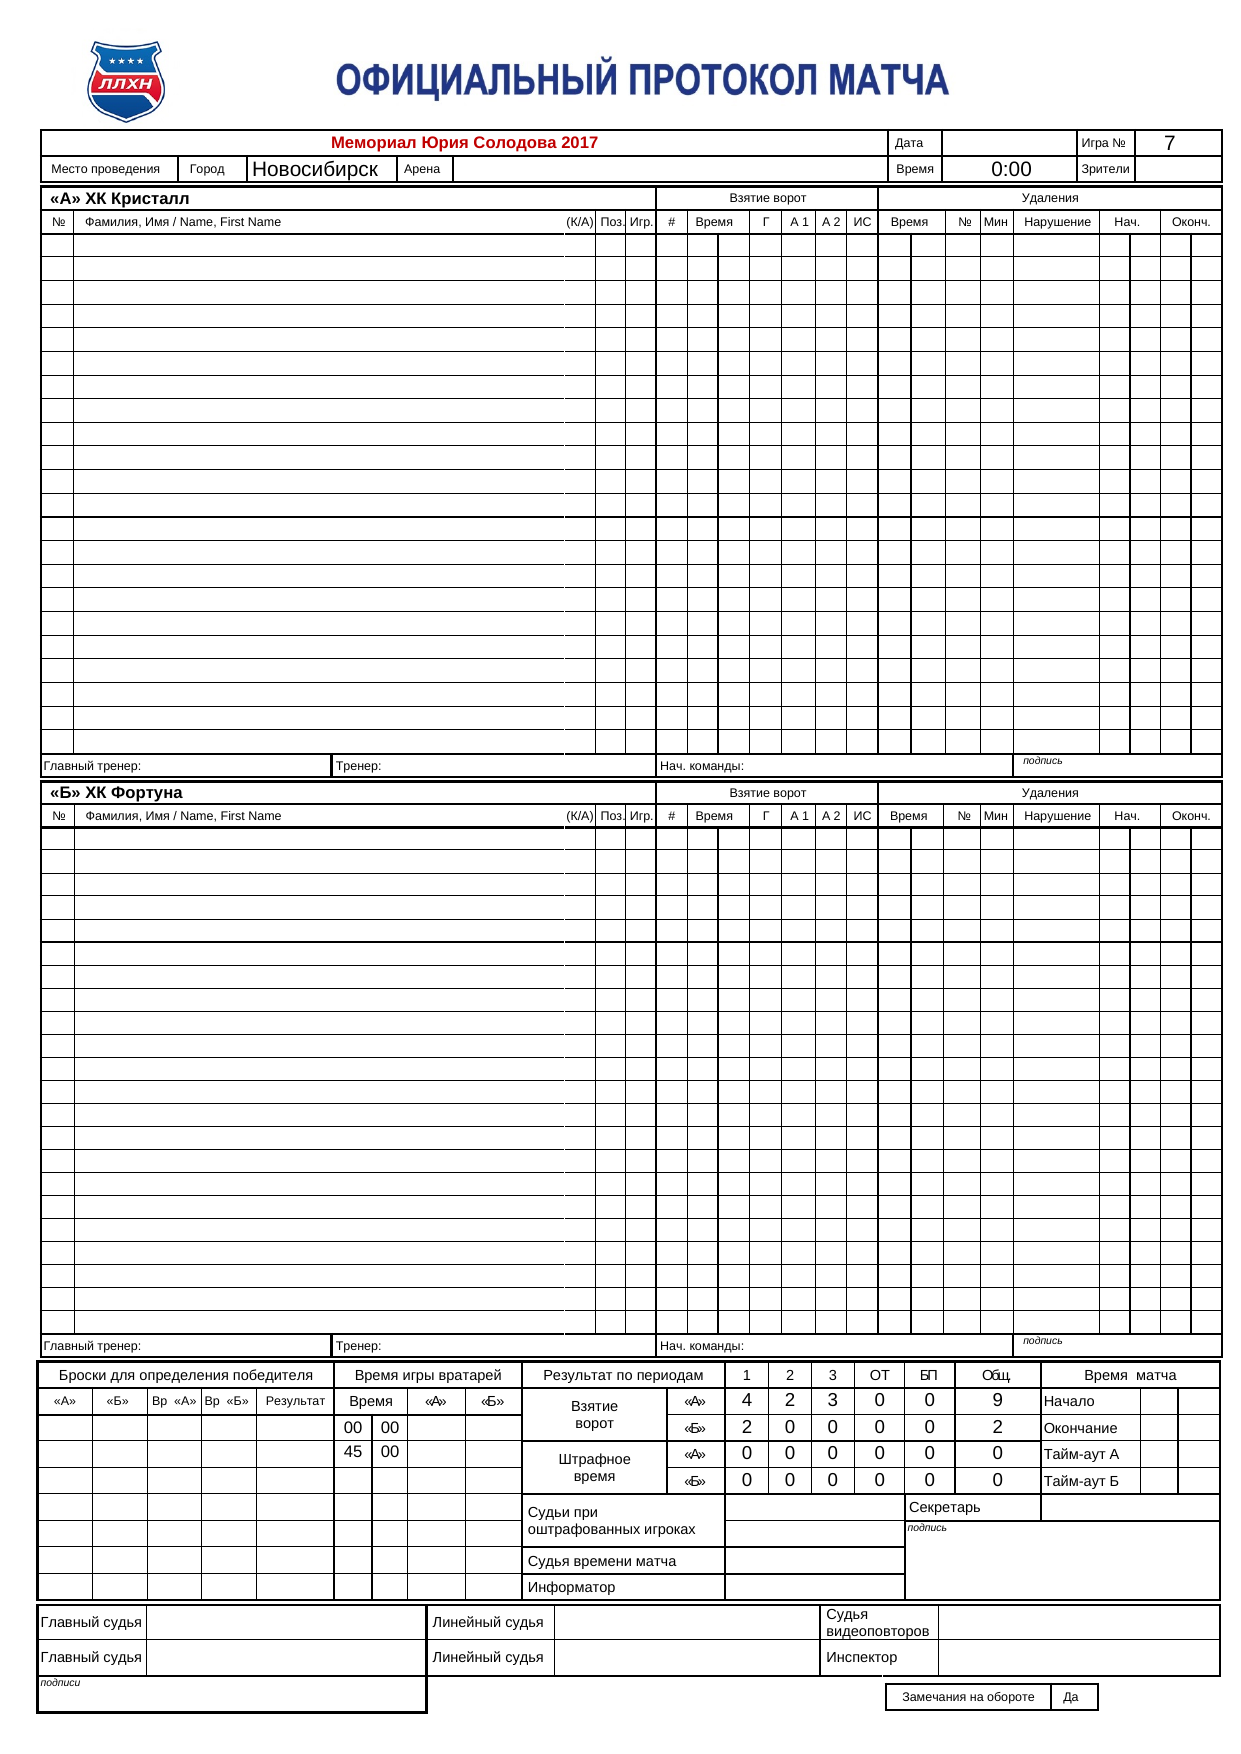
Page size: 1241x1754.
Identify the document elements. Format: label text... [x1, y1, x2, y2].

table_cell [816, 541, 846, 564]
table_cell [657, 257, 687, 280]
table_cell [596, 376, 625, 398]
table_cell [847, 683, 877, 706]
table_cell [879, 683, 910, 706]
table_cell [782, 257, 815, 280]
table_cell [816, 1104, 846, 1126]
table_cell [596, 1058, 625, 1079]
table_header Да [1052, 1685, 1097, 1709]
table_cell [596, 305, 625, 327]
table_cell 0 [905, 1468, 954, 1493]
table_cell [1192, 850, 1221, 872]
table_cell [719, 328, 749, 351]
table_cell [981, 565, 1013, 587]
table_cell [596, 612, 625, 634]
table_cell [1131, 1265, 1160, 1287]
table_cell [912, 565, 945, 587]
table_cell [750, 829, 781, 849]
table_cell [626, 470, 655, 493]
table_cell [1192, 257, 1221, 280]
table_cell [657, 235, 687, 256]
table_cell [75, 874, 564, 895]
table_cell [565, 1311, 595, 1333]
table_cell [847, 1104, 877, 1126]
table_cell [816, 636, 846, 658]
table_cell [879, 281, 910, 303]
table_cell [1161, 896, 1190, 918]
table_cell [1100, 966, 1129, 987]
table_cell [912, 636, 945, 658]
table_cell [42, 305, 73, 327]
table_cell [1014, 683, 1099, 706]
table_cell А 2 [816, 211, 846, 233]
table_cell [847, 1127, 877, 1149]
table_cell [1192, 1173, 1221, 1195]
table_cell [719, 541, 749, 564]
table_cell [657, 920, 687, 941]
table_cell [1100, 659, 1129, 682]
table_cell [1131, 470, 1160, 493]
table_cell [1131, 305, 1160, 327]
table_cell [1014, 1127, 1099, 1149]
table_cell [879, 1196, 910, 1218]
table_cell [75, 989, 564, 1011]
table_cell [816, 943, 846, 964]
table_cell [42, 636, 73, 658]
table_cell Время [879, 211, 945, 233]
table_cell Тренер: [333, 1335, 655, 1356]
table_cell [565, 1219, 595, 1241]
table_cell [1192, 1311, 1221, 1333]
table_cell [1141, 1415, 1177, 1440]
table_cell [981, 399, 1013, 422]
table_cell [1100, 896, 1129, 918]
table_cell [596, 1104, 625, 1126]
table_cell [626, 235, 655, 256]
table_cell [912, 423, 945, 445]
table_cell [657, 1081, 687, 1103]
table_cell 0 [726, 1468, 768, 1493]
table_cell [1100, 1173, 1129, 1195]
table_cell [626, 1196, 655, 1218]
table_cell [912, 659, 945, 682]
table_cell [74, 257, 564, 280]
table_cell [596, 659, 625, 682]
table_cell [944, 896, 980, 918]
table_cell [1192, 683, 1221, 706]
table_cell [816, 707, 846, 729]
table_cell [148, 1574, 201, 1599]
table_cell [981, 966, 1013, 987]
table_cell [42, 896, 74, 918]
table_cell [1131, 636, 1160, 658]
table_cell [1161, 1104, 1190, 1126]
table_cell Фамилия, Имя / Name, First Name [74, 211, 565, 233]
table_cell [202, 1416, 256, 1440]
table_cell [750, 1265, 781, 1287]
table_cell [1161, 565, 1190, 587]
table_cell [1192, 730, 1221, 753]
table_cell [596, 1288, 625, 1310]
table_cell [42, 1219, 74, 1241]
table_cell [782, 989, 815, 1011]
table_cell [847, 850, 877, 872]
table_cell [1131, 399, 1160, 422]
table_cell [946, 565, 980, 587]
table_cell [565, 1104, 595, 1126]
table_cell [1100, 494, 1129, 516]
table_cell [1192, 920, 1221, 941]
table_cell [688, 1035, 717, 1057]
table_cell [626, 588, 655, 611]
table_cell [39, 1494, 92, 1520]
table_cell [1099, 1682, 1220, 1711]
table_cell [466, 1494, 521, 1520]
table_cell # [657, 211, 687, 233]
table_cell [912, 328, 945, 351]
table_cell [466, 1521, 521, 1546]
table_cell [42, 850, 74, 872]
table_cell [93, 1441, 147, 1467]
table_cell [1192, 352, 1221, 374]
table_cell [719, 683, 749, 706]
table_cell [688, 1012, 717, 1033]
table_cell [847, 565, 877, 587]
table_cell [1014, 1265, 1099, 1287]
table_cell 3 [812, 1389, 854, 1413]
table_cell [750, 423, 781, 445]
table_cell [782, 541, 815, 564]
table_cell [42, 1035, 74, 1057]
table_cell 4 [726, 1389, 768, 1413]
table_cell [596, 1012, 625, 1033]
table_cell [74, 707, 564, 729]
table_cell [912, 920, 943, 941]
table_cell [657, 518, 687, 540]
table_cell [626, 896, 655, 918]
table_cell [626, 423, 655, 445]
table_cell [39, 1468, 92, 1493]
table_cell [1100, 1081, 1129, 1103]
table_cell [939, 1606, 1219, 1639]
table_cell [626, 1311, 655, 1333]
table_cell [847, 1012, 877, 1033]
table_cell Взятие ворот [523, 1389, 666, 1440]
table_cell [596, 494, 625, 516]
table_cell [847, 328, 877, 351]
table_cell [719, 518, 749, 540]
table_cell [879, 565, 910, 587]
table_cell [750, 1219, 781, 1241]
table_cell [981, 850, 1013, 872]
table_cell [944, 1150, 980, 1172]
table_cell [596, 1150, 625, 1172]
table_cell [981, 1104, 1013, 1126]
table_cell [816, 730, 846, 753]
table_cell Город [179, 157, 246, 181]
table_cell [74, 565, 564, 587]
table_cell [879, 1265, 910, 1287]
table_cell [148, 1547, 201, 1573]
table_cell [688, 896, 717, 918]
table_cell [719, 1265, 749, 1287]
table_cell [688, 1173, 717, 1195]
table_header Удаления [879, 783, 1221, 803]
table_cell [596, 1311, 625, 1333]
table_cell Место проведения [42, 157, 177, 181]
table_cell [750, 1288, 781, 1310]
table_cell [782, 896, 815, 918]
table_cell # [657, 805, 687, 826]
table_cell [1192, 966, 1221, 987]
table_cell [565, 1035, 595, 1057]
table_cell [565, 1288, 595, 1310]
table_cell [847, 612, 877, 634]
table_cell 0 [855, 1415, 904, 1440]
table_cell [373, 1468, 407, 1493]
table_cell [981, 257, 1013, 280]
table_cell [782, 874, 815, 895]
table_cell [1131, 966, 1160, 987]
table_cell [42, 470, 73, 493]
table_cell [912, 874, 943, 895]
table_cell [565, 943, 595, 964]
table_cell [148, 1494, 201, 1520]
table_cell [1131, 707, 1160, 729]
table_cell [1141, 1468, 1177, 1493]
table_cell [1100, 1104, 1129, 1126]
table_cell [1131, 235, 1160, 256]
table_cell [912, 235, 945, 256]
table_cell [981, 612, 1013, 634]
table_cell [688, 494, 717, 516]
table_cell [565, 376, 595, 398]
table_cell [946, 470, 980, 493]
table_cell [719, 829, 749, 849]
table_cell [1100, 1035, 1129, 1057]
table_cell [879, 612, 910, 634]
table_cell [657, 588, 687, 611]
table_cell ИС [847, 805, 877, 826]
table_cell [1192, 1058, 1221, 1079]
table_cell [750, 1242, 781, 1264]
table_cell [657, 966, 687, 987]
table_cell [626, 1058, 655, 1079]
table_cell [1161, 235, 1190, 256]
table_cell [1100, 730, 1129, 753]
table_cell [719, 446, 749, 469]
table_cell [750, 896, 781, 918]
table_cell [1014, 943, 1099, 964]
table_cell [944, 1219, 980, 1241]
table_cell [688, 1081, 717, 1103]
table_cell [750, 636, 781, 658]
table_cell «Б » [466, 1389, 521, 1413]
table_cell [626, 829, 655, 849]
table_cell [912, 1242, 943, 1264]
table_cell [74, 328, 564, 351]
table_cell [879, 636, 910, 658]
table_cell [750, 565, 781, 587]
table_cell [847, 896, 877, 918]
table_cell [879, 1311, 910, 1333]
table_cell [626, 966, 655, 987]
table_cell [42, 1104, 74, 1126]
table_cell [816, 235, 846, 256]
table_cell [1192, 989, 1221, 1011]
table_cell [981, 1012, 1013, 1033]
table_cell [981, 636, 1013, 658]
table_cell [42, 874, 74, 895]
table_cell [1192, 470, 1221, 493]
table_cell [74, 423, 564, 445]
table_header 2 [769, 1363, 811, 1387]
table_cell [626, 1104, 655, 1126]
table_cell [565, 1150, 595, 1172]
table_cell [1192, 494, 1221, 516]
table_cell Мин [981, 211, 1013, 233]
table_cell [946, 541, 980, 564]
table_cell [1014, 257, 1099, 280]
table_cell [981, 588, 1013, 611]
table_cell [944, 1242, 980, 1264]
table_cell [1192, 874, 1221, 895]
table_cell [879, 966, 910, 987]
table_cell [596, 352, 625, 374]
table_cell [782, 966, 815, 987]
table_cell [42, 565, 73, 587]
table_cell [1100, 565, 1129, 587]
table_cell [75, 1035, 564, 1057]
table_cell [565, 874, 595, 895]
table_cell [1161, 1081, 1190, 1103]
table_cell [847, 1058, 877, 1079]
table_cell [719, 1173, 749, 1195]
table_cell Арена [398, 157, 452, 181]
table_cell 0 [855, 1389, 904, 1413]
table_header Дата [889, 131, 941, 155]
table_cell [626, 518, 655, 540]
table_cell [688, 446, 717, 469]
table_cell [879, 707, 910, 729]
table_cell [257, 1547, 333, 1573]
table_cell [944, 829, 980, 849]
table_cell [42, 1127, 74, 1149]
table_cell [596, 257, 625, 280]
table_cell Секретарь [906, 1495, 1040, 1520]
table_cell [1192, 829, 1221, 849]
table_cell [782, 1196, 815, 1218]
table_cell [719, 1035, 749, 1057]
table_cell [719, 1311, 749, 1333]
table_cell [74, 305, 564, 327]
table_cell [719, 423, 749, 445]
table_cell [912, 305, 945, 327]
table_cell [565, 659, 595, 682]
table_cell [1100, 1012, 1129, 1033]
table_cell [750, 1173, 781, 1195]
table_cell [257, 1468, 333, 1493]
table_cell [93, 1416, 147, 1440]
table_cell [912, 470, 945, 493]
table_cell [719, 896, 749, 918]
table_cell 0:00 [943, 157, 1076, 181]
table_cell [565, 636, 595, 658]
table_cell [750, 494, 781, 516]
table_cell [565, 588, 595, 611]
table_cell 0 [812, 1442, 854, 1467]
table_cell [1192, 636, 1221, 658]
table_cell [879, 446, 910, 469]
table_cell [946, 494, 980, 516]
table_cell [1161, 1035, 1190, 1057]
table_cell [42, 1081, 74, 1103]
table_cell [946, 305, 980, 327]
table_cell [944, 1058, 980, 1079]
table_cell [1131, 565, 1160, 587]
table_cell [626, 328, 655, 351]
table_cell [565, 1242, 595, 1264]
table_cell [408, 1441, 465, 1467]
table_cell [1161, 257, 1190, 280]
table_cell Время [688, 211, 749, 233]
table_cell [1100, 1219, 1129, 1241]
table_cell [847, 446, 877, 469]
table_cell [816, 850, 846, 872]
table_cell [750, 1127, 781, 1149]
table_cell [782, 328, 815, 351]
table_cell [1100, 423, 1129, 445]
table_cell [912, 1311, 943, 1333]
table_cell [1131, 376, 1160, 398]
table_cell [816, 1081, 846, 1103]
table_cell № [944, 805, 980, 826]
table_cell [626, 1219, 655, 1241]
table_cell [565, 896, 595, 918]
table_cell [816, 683, 846, 706]
table_cell [1014, 494, 1099, 516]
table_cell [981, 235, 1013, 256]
table_cell [1014, 1081, 1099, 1103]
table_cell [816, 1219, 846, 1241]
table_cell [657, 376, 687, 398]
table_cell [596, 636, 625, 658]
table_cell [454, 157, 887, 181]
table_cell Время [889, 157, 941, 181]
table_cell [816, 1196, 846, 1218]
table_cell [688, 1127, 717, 1149]
table_cell [626, 1012, 655, 1033]
table_cell [726, 1521, 904, 1546]
table_cell [1192, 612, 1221, 634]
table_cell [816, 494, 846, 516]
table_cell [782, 1173, 815, 1195]
table_cell [1100, 1265, 1129, 1287]
table_cell [1131, 920, 1160, 941]
table_cell [912, 1196, 943, 1218]
table_cell 0 [726, 1442, 768, 1467]
table_cell [944, 989, 980, 1011]
table_cell [816, 281, 846, 303]
table_cell [596, 1265, 625, 1287]
table_header Время матча [1042, 1363, 1219, 1387]
table_cell [688, 1265, 717, 1287]
table_cell [719, 1242, 749, 1264]
table_cell [879, 850, 910, 872]
table_cell [879, 1058, 910, 1079]
table_cell [726, 1548, 904, 1573]
table_cell [912, 730, 945, 753]
table_cell [981, 494, 1013, 516]
table_cell «А» [39, 1389, 92, 1413]
table_cell [74, 636, 564, 658]
table_cell Новосибирск [248, 157, 396, 181]
table_cell [202, 1521, 256, 1546]
table_cell [719, 376, 749, 398]
table_cell [782, 659, 815, 682]
table_cell [42, 659, 73, 682]
table_cell подпись [1014, 755, 1221, 776]
table_cell [1141, 1441, 1177, 1467]
table_cell Г [750, 805, 781, 826]
table_cell [1161, 376, 1190, 398]
table_cell [1179, 1415, 1219, 1440]
table_cell [657, 541, 687, 564]
table_cell [688, 305, 717, 327]
table_cell [782, 920, 815, 941]
table_cell [1014, 989, 1099, 1011]
table_cell [719, 565, 749, 587]
table_cell [596, 943, 625, 964]
table_cell [1100, 376, 1129, 398]
table_cell [657, 829, 687, 849]
table_cell [688, 565, 717, 587]
table_cell [596, 541, 625, 564]
table_cell [1042, 1495, 1219, 1520]
table_cell [1161, 989, 1190, 1011]
table_cell [750, 352, 781, 374]
table_cell 0 [956, 1442, 1040, 1467]
table_cell [688, 518, 717, 540]
table_cell [626, 565, 655, 587]
table_cell [912, 376, 945, 398]
table_cell [596, 518, 625, 540]
table_cell [816, 1311, 846, 1333]
table_cell [626, 305, 655, 327]
table_cell [75, 829, 564, 849]
table_cell [565, 850, 595, 872]
table_cell [719, 235, 749, 256]
table_cell [626, 1288, 655, 1310]
table_cell [1014, 1311, 1099, 1333]
table_cell [1131, 588, 1160, 611]
table_cell [42, 1311, 74, 1333]
table_cell [75, 1150, 564, 1172]
table_cell [1100, 257, 1129, 280]
table_cell [657, 328, 687, 351]
table_header Результат по периодам [523, 1363, 724, 1387]
table_cell [719, 1081, 749, 1103]
table_cell [1131, 281, 1160, 303]
table_cell [1100, 1058, 1129, 1079]
table_cell [1100, 588, 1129, 611]
table_cell [1131, 1012, 1160, 1033]
table_cell [626, 1173, 655, 1195]
table_cell [565, 257, 595, 280]
table_cell [93, 1494, 147, 1520]
table_cell [75, 1288, 564, 1310]
table_cell [565, 920, 595, 941]
table_cell 2 [956, 1415, 1040, 1440]
table_cell [981, 376, 1013, 398]
table_cell Нач. команды: [657, 1335, 1012, 1356]
table_cell [847, 376, 877, 398]
table_cell [596, 399, 625, 422]
table_cell [912, 1173, 943, 1195]
table_cell [657, 470, 687, 493]
table_cell [750, 1150, 781, 1172]
table_header Общ. [956, 1363, 1040, 1387]
table_cell [1161, 730, 1190, 753]
table_cell [782, 1311, 815, 1333]
table_cell [879, 1219, 910, 1241]
table_cell [565, 1173, 595, 1195]
table_cell [912, 850, 943, 872]
table_cell [782, 1288, 815, 1310]
table_header Замечания на обороте [887, 1685, 1050, 1709]
table_header 7 [1136, 131, 1221, 155]
table_cell [335, 1468, 371, 1493]
table_cell [847, 352, 877, 374]
table_cell [1100, 352, 1129, 374]
table_cell [626, 730, 655, 753]
table_cell Время [335, 1389, 407, 1413]
table_cell [565, 829, 595, 849]
table_cell [1014, 920, 1099, 941]
table_cell [75, 1242, 564, 1264]
table_cell [1100, 920, 1129, 941]
table_cell [946, 659, 980, 682]
table_header 3 [812, 1363, 854, 1387]
table_cell [816, 352, 846, 374]
table_cell [946, 636, 980, 658]
table_cell [981, 1081, 1013, 1103]
table_cell [750, 1012, 781, 1033]
table_cell [1161, 612, 1190, 634]
table_cell [202, 1441, 256, 1467]
table_cell Начало [1042, 1389, 1140, 1413]
table_cell [912, 588, 945, 611]
table_cell [657, 1150, 687, 1172]
table_cell [719, 989, 749, 1011]
table_cell 0 [855, 1442, 904, 1467]
table_cell [1100, 683, 1129, 706]
table_cell [1014, 829, 1099, 849]
table_cell [946, 352, 980, 374]
table_cell [688, 1311, 717, 1333]
table_cell [565, 1058, 595, 1079]
table_cell «А» [408, 1389, 465, 1413]
table_cell [879, 1012, 910, 1033]
table_cell [657, 281, 687, 303]
table_cell [847, 730, 877, 753]
table_cell [202, 1494, 256, 1520]
table_cell [596, 920, 625, 941]
table_cell [1161, 874, 1190, 895]
table_cell [688, 707, 717, 729]
table_cell [1014, 896, 1099, 918]
table_cell [981, 328, 1013, 351]
table_cell [373, 1547, 407, 1573]
table_cell [565, 281, 595, 303]
table_cell 0 [769, 1415, 811, 1440]
table_cell [847, 281, 877, 303]
table_cell [93, 1468, 147, 1493]
table_cell [719, 352, 749, 374]
table_cell [555, 1606, 819, 1639]
table_cell [719, 470, 749, 493]
table_cell [657, 565, 687, 587]
table_cell [688, 730, 717, 753]
table_cell [42, 352, 73, 374]
table_cell [688, 683, 717, 706]
table_cell [466, 1468, 521, 1493]
table_cell [946, 281, 980, 303]
table_cell [782, 1058, 815, 1079]
table_cell [782, 399, 815, 422]
table_cell [626, 1150, 655, 1172]
table_cell [42, 1012, 74, 1033]
table_cell [596, 966, 625, 987]
table_cell [688, 235, 717, 256]
table_cell [750, 707, 781, 729]
table_cell [750, 943, 781, 964]
table_cell [626, 920, 655, 941]
table_cell Результат [257, 1389, 333, 1413]
table_cell [75, 920, 564, 941]
table_cell [565, 1265, 595, 1287]
table_cell [565, 305, 595, 327]
table_cell Фамилия, Имя / Name, First Name [75, 805, 565, 826]
table_cell [657, 1219, 687, 1241]
table_cell [879, 235, 910, 256]
table_cell [750, 1035, 781, 1057]
table_cell [946, 730, 980, 753]
table_cell [75, 966, 564, 987]
table_cell [1014, 305, 1099, 327]
table_cell [596, 281, 625, 303]
table_cell [1131, 730, 1160, 753]
table_cell [1014, 1058, 1099, 1079]
table_cell [981, 1265, 1013, 1287]
table_cell [1131, 352, 1160, 374]
table_cell 0 [905, 1442, 954, 1467]
table_cell [75, 1058, 564, 1079]
table_cell [879, 305, 910, 327]
table_cell [596, 896, 625, 918]
table_cell Нарушение [1014, 805, 1099, 826]
table_cell [75, 1219, 564, 1241]
table_cell [719, 1196, 749, 1218]
table_cell [1100, 707, 1129, 729]
table_cell [42, 1173, 74, 1195]
table_cell [879, 1035, 910, 1057]
table_cell [912, 683, 945, 706]
table_cell [1131, 541, 1160, 564]
table_cell [408, 1521, 465, 1546]
table_cell [408, 1468, 465, 1493]
table_header Взятие ворот [657, 188, 877, 209]
table_cell [596, 1081, 625, 1103]
table_cell [42, 446, 73, 469]
table_cell [750, 1104, 781, 1126]
table_cell [1161, 541, 1190, 564]
table_cell [1100, 1196, 1129, 1218]
table_cell [147, 1640, 425, 1675]
table_cell [1192, 235, 1221, 256]
table_cell [719, 494, 749, 516]
table_cell [750, 518, 781, 540]
table_cell [596, 1219, 625, 1241]
table_cell [782, 423, 815, 445]
table_cell [782, 1150, 815, 1172]
table_cell [1014, 399, 1099, 422]
table_cell [879, 328, 910, 351]
table_cell [719, 1219, 749, 1241]
table_cell [912, 989, 943, 1011]
table_cell [782, 943, 815, 964]
table_cell [847, 1173, 877, 1195]
table_cell [719, 636, 749, 658]
table_cell [719, 730, 749, 753]
table_cell [1131, 1150, 1160, 1172]
table_cell [565, 494, 595, 516]
table_header «А» ХК Кристалл [42, 188, 655, 209]
table_cell [1192, 943, 1221, 964]
table_cell [946, 707, 980, 729]
table_cell [42, 518, 73, 540]
table_cell [1100, 235, 1129, 256]
table_cell [1161, 446, 1190, 469]
table_cell [1100, 446, 1129, 469]
table_cell [657, 1288, 687, 1310]
table_cell [1136, 157, 1221, 181]
table_cell Мин [981, 805, 1013, 826]
table_cell [879, 541, 910, 564]
table_cell 0 [956, 1468, 1040, 1493]
table_cell [879, 730, 910, 753]
table_cell [1131, 328, 1160, 351]
table_cell [1131, 1196, 1160, 1218]
table_cell [847, 707, 877, 729]
table_cell [1192, 1012, 1221, 1033]
table_cell [879, 989, 910, 1011]
table_cell [596, 588, 625, 611]
table_cell [847, 636, 877, 658]
table_cell [912, 541, 945, 564]
table_cell [847, 1081, 877, 1103]
table_cell Поз. [596, 211, 625, 233]
table_cell [1100, 281, 1129, 303]
table_cell [42, 966, 74, 987]
table_cell [626, 707, 655, 729]
table_cell Нач. команды: [657, 755, 1012, 776]
table_cell Тайм-аут А [1042, 1441, 1140, 1467]
table_cell [1100, 850, 1129, 872]
table_cell [981, 423, 1013, 445]
table_cell [847, 1196, 877, 1218]
table_cell [912, 399, 945, 422]
table_cell [946, 518, 980, 540]
table_cell [688, 281, 717, 303]
table_cell подпись [1014, 1335, 1221, 1356]
table_cell «Б» [668, 1415, 724, 1440]
table_cell [74, 281, 564, 303]
table_cell [657, 659, 687, 682]
table_cell [688, 588, 717, 611]
table_cell [1192, 376, 1221, 398]
table_cell [912, 943, 943, 964]
table_cell [1100, 612, 1129, 634]
table_cell [981, 683, 1013, 706]
table_cell [688, 1058, 717, 1079]
table_cell [1192, 1104, 1221, 1126]
table_cell [74, 446, 564, 469]
table_cell [688, 423, 717, 445]
table_cell [565, 966, 595, 987]
table_cell [816, 874, 846, 895]
table_cell [847, 235, 877, 256]
table_cell [816, 328, 846, 351]
table_cell [816, 612, 846, 634]
table_cell [816, 1035, 846, 1057]
table_cell [1100, 518, 1129, 540]
table_cell [750, 659, 781, 682]
table_cell [782, 1035, 815, 1057]
table_cell [847, 966, 877, 987]
table_cell [1131, 850, 1160, 872]
table_cell [1192, 659, 1221, 682]
table_cell [596, 874, 625, 895]
table_cell [626, 612, 655, 634]
table_cell [42, 281, 73, 303]
table_cell [1131, 257, 1160, 280]
table_cell [74, 588, 564, 611]
table_cell [1161, 1196, 1190, 1218]
table_cell [657, 1311, 687, 1333]
table_cell № [946, 211, 980, 233]
table_cell [847, 305, 877, 327]
table_cell [981, 730, 1013, 753]
table_cell [782, 518, 815, 540]
table_cell [1161, 423, 1190, 445]
table_cell [944, 1173, 980, 1195]
table_cell 00 [373, 1441, 407, 1467]
table_cell Нач. [1100, 805, 1160, 826]
table_cell [565, 1127, 595, 1149]
table_cell [408, 1574, 465, 1599]
table_cell [847, 1288, 877, 1310]
table_cell [565, 1196, 595, 1218]
table_cell ИС [847, 211, 877, 233]
table_cell [657, 943, 687, 964]
table_cell [565, 1081, 595, 1103]
table_cell подписи [39, 1677, 425, 1711]
table_cell [912, 1058, 943, 1079]
table_cell [74, 494, 564, 516]
table_cell [944, 850, 980, 872]
table_cell [1131, 989, 1160, 1011]
table_cell [93, 1574, 147, 1599]
table_cell [750, 281, 781, 303]
table_cell [944, 1288, 980, 1310]
table_cell [750, 850, 781, 872]
table_cell Нач. [1100, 211, 1160, 233]
table_cell [912, 446, 945, 469]
table_cell [847, 541, 877, 564]
table_cell [1100, 328, 1129, 351]
table_cell [750, 305, 781, 327]
table_cell [750, 541, 781, 564]
table_cell Оконч. [1161, 805, 1221, 826]
table_cell [1192, 1150, 1221, 1172]
table_cell [42, 235, 73, 256]
table_cell [428, 1677, 882, 1711]
table_cell [257, 1574, 333, 1599]
table_cell [981, 989, 1013, 1011]
table_cell [626, 494, 655, 516]
table_cell [750, 920, 781, 941]
table_cell [657, 1127, 687, 1149]
table_cell [946, 328, 980, 351]
table_cell [626, 1081, 655, 1103]
table_cell 0 [855, 1468, 904, 1493]
table_cell [981, 1219, 1013, 1241]
table_cell [816, 399, 846, 422]
table_cell [879, 588, 910, 611]
table_cell 45 [335, 1441, 371, 1467]
table_cell [42, 612, 73, 634]
table_cell [912, 494, 945, 516]
table_cell [944, 1265, 980, 1287]
table_cell [75, 1173, 564, 1195]
table_cell [816, 446, 846, 469]
table_cell [946, 235, 980, 256]
table_cell 2 [726, 1415, 768, 1440]
table_cell [1014, 1242, 1099, 1264]
table_cell [1100, 399, 1129, 422]
table_cell [42, 730, 73, 753]
table_cell Г [750, 211, 781, 233]
table_cell [466, 1574, 521, 1599]
table_cell [879, 494, 910, 516]
table_cell [719, 707, 749, 729]
table_cell [847, 399, 877, 422]
table_cell [816, 376, 846, 398]
table_cell [944, 1196, 980, 1218]
table_cell [688, 920, 717, 941]
table_cell [657, 1173, 687, 1195]
table_cell [596, 989, 625, 1011]
table_cell [782, 707, 815, 729]
table_cell [912, 281, 945, 303]
table_cell [1161, 1288, 1190, 1310]
table_cell А 1 [782, 211, 815, 233]
table_cell [565, 399, 595, 422]
table_cell [657, 423, 687, 445]
table_header «Б» ХК Фортуна [42, 783, 655, 803]
table_cell [1100, 829, 1129, 849]
table_cell [750, 1311, 781, 1333]
table_cell Главный судья [39, 1640, 146, 1675]
table_cell [74, 612, 564, 634]
table_header Броски для определения победителя [39, 1363, 333, 1387]
table_cell [1161, 707, 1190, 729]
table_cell 0 [905, 1389, 954, 1413]
table_cell [657, 1058, 687, 1079]
table_cell [981, 541, 1013, 564]
table_cell Главный судья [39, 1606, 146, 1639]
table_cell [1131, 423, 1160, 445]
table_cell Зрители [1078, 157, 1134, 181]
table_cell 00 [373, 1416, 407, 1440]
table_cell [946, 612, 980, 634]
table_cell [42, 943, 74, 964]
table_cell [596, 683, 625, 706]
table_cell [688, 399, 717, 422]
table_cell [1014, 588, 1099, 611]
table_cell [688, 989, 717, 1011]
table_cell [981, 446, 1013, 469]
table_cell [912, 1081, 943, 1103]
table_cell [750, 235, 781, 256]
table_cell [1131, 1242, 1160, 1264]
table_cell [74, 399, 564, 422]
table_cell [335, 1521, 371, 1546]
table_cell [750, 730, 781, 753]
table_cell [257, 1416, 333, 1440]
table_cell [39, 1441, 92, 1467]
picture [5, 28, 1179, 129]
table_cell [1192, 446, 1221, 469]
table_cell [782, 235, 815, 256]
table_cell [912, 1219, 943, 1241]
table_cell [1100, 541, 1129, 564]
table_cell [688, 636, 717, 658]
table_cell [719, 850, 749, 872]
table_cell [782, 305, 815, 327]
table_cell [944, 966, 980, 987]
table_cell [879, 659, 910, 682]
table_cell [782, 1104, 815, 1126]
table_cell [1161, 966, 1190, 987]
table_cell [42, 1242, 74, 1264]
table_cell [148, 1521, 201, 1546]
table_cell [912, 1035, 943, 1057]
table_cell [879, 470, 910, 493]
table_cell [879, 874, 910, 895]
table_cell [816, 518, 846, 540]
table_cell [75, 1127, 564, 1149]
table_cell [1192, 305, 1221, 327]
table_header Игра № [1078, 131, 1134, 155]
table_cell [946, 423, 980, 445]
table_cell [42, 588, 73, 611]
table_cell [782, 281, 815, 303]
table_cell [42, 1196, 74, 1218]
table_cell [688, 376, 717, 398]
table_cell [782, 636, 815, 658]
table_cell [719, 874, 749, 895]
table_cell [657, 1196, 687, 1218]
table_cell [847, 1150, 877, 1172]
table_cell [816, 588, 846, 611]
table_cell [688, 1219, 717, 1241]
table_cell [626, 989, 655, 1011]
table_cell [657, 1104, 687, 1126]
table_cell [879, 896, 910, 918]
table_cell [657, 1012, 687, 1033]
table_cell [565, 565, 595, 587]
table_cell [148, 1468, 201, 1493]
table_cell [626, 850, 655, 872]
table_cell [1161, 1265, 1190, 1287]
table_cell [657, 352, 687, 374]
table_cell [944, 1081, 980, 1103]
table_cell Тайм-аут Б [1042, 1468, 1140, 1493]
table_cell [1014, 659, 1099, 682]
table_cell [1131, 659, 1160, 682]
table_cell [657, 683, 687, 706]
table_cell [981, 874, 1013, 895]
table_header ОТ [855, 1363, 904, 1387]
table_cell [1131, 612, 1160, 634]
table_cell 0 [905, 1415, 954, 1440]
table_cell [1014, 423, 1099, 445]
table_cell Нарушение [1014, 211, 1099, 233]
table_cell [782, 376, 815, 398]
table_cell [912, 707, 945, 729]
table_cell [1161, 1242, 1190, 1264]
table_cell [981, 1150, 1013, 1172]
table_cell [782, 588, 815, 611]
table_cell [565, 518, 595, 540]
table_cell [912, 518, 945, 540]
table_cell [75, 1311, 564, 1333]
table_cell [93, 1521, 147, 1546]
table_cell [373, 1494, 407, 1520]
table_cell [1131, 518, 1160, 540]
table_cell [782, 1242, 815, 1264]
table_cell [688, 612, 717, 634]
table_cell [1014, 235, 1099, 256]
table_cell [782, 494, 815, 516]
table_cell [1014, 636, 1099, 658]
table_cell [1192, 1127, 1221, 1149]
table_cell [944, 1035, 980, 1057]
table_cell [981, 281, 1013, 303]
table_cell [148, 1416, 201, 1440]
table_cell [565, 470, 595, 493]
table_cell «А» [668, 1389, 724, 1413]
table_cell [1131, 1219, 1160, 1241]
table_cell [847, 1311, 877, 1333]
table_cell 0 [812, 1468, 854, 1493]
table_cell [912, 1150, 943, 1172]
table_cell [74, 541, 564, 564]
table_cell [782, 1265, 815, 1287]
table_cell [1161, 588, 1190, 611]
table_cell [466, 1441, 521, 1467]
table_cell [883, 1677, 1220, 1681]
table_cell [1179, 1468, 1219, 1493]
table_cell [912, 1104, 943, 1126]
table_cell [1014, 352, 1099, 374]
table_cell [1192, 1242, 1221, 1264]
table_cell [1161, 518, 1190, 540]
table_cell [373, 1521, 407, 1546]
table_cell [879, 1173, 910, 1195]
table_cell Игр. [626, 805, 655, 826]
table_cell [981, 896, 1013, 918]
table_cell [750, 612, 781, 634]
table_cell [912, 829, 943, 849]
table_cell [688, 943, 717, 964]
table_cell [657, 989, 687, 1011]
table_cell [1131, 896, 1160, 918]
table_cell Тренер: [333, 755, 655, 776]
table_cell [1131, 1035, 1160, 1057]
table_cell 0 [769, 1468, 811, 1493]
table_cell [1100, 1288, 1129, 1310]
table_cell [565, 541, 595, 564]
table_cell [847, 874, 877, 895]
table_cell [565, 1012, 595, 1033]
table_cell [657, 874, 687, 895]
table_cell [626, 874, 655, 895]
table_cell [1141, 1389, 1177, 1413]
table_cell [626, 1242, 655, 1264]
table_cell [596, 1196, 625, 1218]
table_cell [657, 494, 687, 516]
table_cell [1100, 874, 1129, 895]
table_header Время игры вратарей [335, 1363, 521, 1387]
table_cell [944, 920, 980, 941]
table_cell [981, 920, 1013, 941]
table_cell [1014, 730, 1099, 753]
table_cell [42, 541, 73, 564]
table_cell [626, 1127, 655, 1149]
table_cell [75, 1012, 564, 1033]
table_cell [944, 1127, 980, 1149]
table_cell [912, 1288, 943, 1310]
table_cell [981, 1311, 1013, 1333]
table_cell [847, 659, 877, 682]
table_cell [93, 1547, 147, 1573]
table_cell [688, 1288, 717, 1310]
table_cell [1161, 829, 1190, 849]
table_cell [981, 943, 1013, 964]
table_cell [879, 1150, 910, 1172]
table_cell [1192, 707, 1221, 729]
table_cell [750, 328, 781, 351]
table_cell [879, 352, 910, 374]
table_cell [1014, 1173, 1099, 1195]
table_header Удаления [879, 188, 1221, 209]
table_cell [816, 423, 846, 445]
table_cell [1014, 541, 1099, 564]
table_cell [879, 399, 910, 422]
table_cell [847, 943, 877, 964]
table_cell [1014, 612, 1099, 634]
table_cell [42, 423, 73, 445]
table_cell [1161, 470, 1190, 493]
table_cell [1161, 1311, 1190, 1333]
table_cell Судьи при оштрафованных игроках [523, 1495, 724, 1546]
table_cell [1100, 1311, 1129, 1333]
table_cell [596, 423, 625, 445]
table_cell [657, 399, 687, 422]
table_cell 0 [769, 1442, 811, 1467]
table_cell [981, 1035, 1013, 1057]
table_cell [719, 943, 749, 964]
table_cell [912, 896, 943, 918]
table_cell [719, 659, 749, 682]
table_cell [816, 1058, 846, 1079]
table_cell [1192, 1265, 1221, 1287]
table_cell [1161, 494, 1190, 516]
table_header Мемориал Юрия Солодова 2017 [42, 131, 887, 155]
table_cell [688, 352, 717, 374]
table_cell [596, 850, 625, 872]
table_cell [1192, 1035, 1221, 1057]
table_cell [1131, 1104, 1160, 1126]
table_cell [1014, 565, 1099, 587]
table_cell [816, 896, 846, 918]
table_cell Судья видеоповторов [821, 1606, 938, 1639]
table_cell [981, 659, 1013, 682]
table_cell [626, 636, 655, 658]
table_cell [565, 612, 595, 634]
table_cell [1100, 1127, 1129, 1149]
table_cell [726, 1575, 904, 1599]
table_cell [750, 470, 781, 493]
table_cell [719, 1058, 749, 1079]
table_cell [1192, 1081, 1221, 1103]
table_cell Штрафное время [523, 1442, 666, 1493]
table_cell [373, 1574, 407, 1599]
table_cell [944, 1311, 980, 1333]
table_cell «Б» [93, 1389, 147, 1413]
table_cell [879, 920, 910, 941]
table_cell [981, 1127, 1013, 1149]
table_cell Вр «Б» [202, 1389, 256, 1413]
table_cell [657, 612, 687, 634]
table_cell [782, 683, 815, 706]
table_cell [1161, 328, 1190, 351]
table_cell [1161, 943, 1190, 964]
table_cell [782, 850, 815, 872]
table_cell [879, 376, 910, 398]
table_cell [879, 1242, 910, 1264]
table_cell [1131, 829, 1160, 849]
table_cell [1014, 1012, 1099, 1033]
table_cell [1100, 305, 1129, 327]
table_header 1 [726, 1363, 768, 1387]
table_cell [981, 707, 1013, 729]
table_cell [719, 257, 749, 280]
table_header [943, 131, 1076, 155]
table_cell [74, 235, 564, 256]
table_cell Линейный судья [428, 1606, 554, 1639]
table_cell [912, 1127, 943, 1149]
table_cell [42, 328, 73, 351]
table_cell [596, 829, 625, 849]
table_cell [408, 1416, 465, 1440]
table_cell [1161, 1150, 1190, 1172]
table_cell [1161, 399, 1190, 422]
table_cell [1014, 1196, 1099, 1218]
table_cell [42, 989, 74, 1011]
table_cell [1161, 850, 1190, 872]
table_cell [688, 874, 717, 895]
table_cell (К/А) [565, 805, 595, 826]
table_cell [626, 281, 655, 303]
table_cell [42, 920, 74, 941]
table_cell [1014, 376, 1099, 398]
table_cell [816, 659, 846, 682]
table_cell [565, 352, 595, 374]
table_cell [688, 1150, 717, 1172]
table_cell [719, 1127, 749, 1149]
table_cell [688, 470, 717, 493]
table_cell [816, 1288, 846, 1310]
table_cell [750, 257, 781, 280]
table_cell [39, 1574, 92, 1599]
table_cell [42, 707, 73, 729]
table_cell [981, 1242, 1013, 1264]
table_cell [1131, 1311, 1160, 1333]
table_cell [39, 1547, 92, 1573]
table_cell [75, 850, 564, 872]
table_cell [816, 305, 846, 327]
table_cell [782, 446, 815, 469]
table_cell [1014, 1288, 1099, 1310]
table_cell [565, 683, 595, 706]
table_cell [596, 1035, 625, 1057]
table_cell [847, 1035, 877, 1057]
table_cell [847, 1219, 877, 1241]
table_cell [596, 730, 625, 753]
table_cell [946, 588, 980, 611]
table_cell [782, 1219, 815, 1241]
table_cell [1131, 943, 1160, 964]
table_cell [719, 612, 749, 634]
table_cell [75, 1081, 564, 1103]
table_cell [42, 683, 73, 706]
table_cell 0 [812, 1415, 854, 1440]
table_cell [202, 1547, 256, 1573]
table_cell [1131, 1288, 1160, 1310]
table_cell [816, 565, 846, 587]
table_cell [596, 446, 625, 469]
table_header Взятие ворот [657, 783, 877, 803]
table_cell «А» [668, 1442, 724, 1467]
table_cell [750, 966, 781, 987]
table_cell [726, 1495, 904, 1520]
table_cell [981, 518, 1013, 540]
table_cell А 1 [782, 805, 815, 826]
table_cell [74, 376, 564, 398]
table_cell [596, 1127, 625, 1149]
table_cell Судья времени матча [523, 1548, 724, 1573]
table_cell [1161, 920, 1190, 941]
table_cell [879, 943, 910, 964]
table_cell [912, 612, 945, 634]
table_cell [565, 730, 595, 753]
table_cell [42, 376, 73, 398]
table_cell [946, 257, 980, 280]
table_cell [719, 399, 749, 422]
table_cell [847, 257, 877, 280]
table_cell [626, 257, 655, 280]
table_cell [1014, 446, 1099, 469]
table_cell [75, 1196, 564, 1218]
table_cell [1192, 565, 1221, 587]
table_cell [879, 1127, 910, 1149]
table_cell [782, 730, 815, 753]
table_cell [1014, 281, 1099, 303]
table_cell [782, 829, 815, 849]
table_cell [148, 1441, 201, 1467]
table_cell [75, 1104, 564, 1126]
table_cell [1014, 1035, 1099, 1057]
table_cell [565, 989, 595, 1011]
table_header БП [905, 1363, 954, 1387]
table_cell [75, 896, 564, 918]
table_cell [719, 588, 749, 611]
table_cell [981, 829, 1013, 849]
table_cell [626, 659, 655, 682]
table_cell [750, 376, 781, 398]
table_cell [42, 494, 73, 516]
table_cell [626, 1035, 655, 1057]
table_cell [750, 399, 781, 422]
table_cell [74, 518, 564, 540]
table_cell [750, 1081, 781, 1103]
table_cell [42, 1265, 74, 1287]
table_cell [657, 896, 687, 918]
table_cell [782, 352, 815, 374]
table_cell [1014, 874, 1099, 895]
table_cell [1161, 305, 1190, 327]
table_cell [847, 470, 877, 493]
table_cell [1014, 1104, 1099, 1126]
table_cell [626, 376, 655, 398]
table_cell [816, 829, 846, 849]
table_cell [42, 1288, 74, 1310]
table_cell [626, 446, 655, 469]
table_cell [847, 1242, 877, 1264]
table_cell [335, 1494, 371, 1520]
table_cell Главный тренер: [42, 755, 330, 776]
table_cell [688, 328, 717, 351]
table_cell (К/А) [565, 211, 595, 233]
table_cell [688, 966, 717, 987]
table_cell [879, 1288, 910, 1310]
table_cell [816, 257, 846, 280]
table_cell [1131, 874, 1160, 895]
table_cell [1014, 966, 1099, 987]
table_cell [565, 235, 595, 256]
table_cell № [42, 805, 74, 826]
table_cell [750, 683, 781, 706]
table_cell [847, 1265, 877, 1287]
table_cell [1014, 850, 1099, 872]
table_cell [750, 588, 781, 611]
table_cell [1192, 399, 1221, 422]
table_cell [626, 943, 655, 964]
table_cell [912, 257, 945, 280]
table_cell [782, 1127, 815, 1149]
table_cell [42, 829, 74, 849]
table_cell [1161, 1173, 1190, 1195]
table_cell [1161, 659, 1190, 682]
table_cell [939, 1640, 1219, 1675]
table_cell [688, 1104, 717, 1126]
table_cell [719, 1150, 749, 1172]
table_cell [596, 707, 625, 729]
table_cell [1100, 470, 1129, 493]
table_cell [946, 399, 980, 422]
table_cell [688, 659, 717, 682]
table_cell [42, 257, 73, 280]
table_cell Игр. [626, 211, 655, 233]
table_cell «Б» [668, 1468, 724, 1493]
table_cell [719, 281, 749, 303]
table_cell [75, 1265, 564, 1287]
table_cell [657, 446, 687, 469]
table_cell [688, 257, 717, 280]
table_cell [596, 328, 625, 351]
table_cell [74, 683, 564, 706]
table_cell [257, 1521, 333, 1546]
table_cell [626, 683, 655, 706]
table_cell [1192, 423, 1221, 445]
table_cell [657, 1035, 687, 1057]
table_cell [39, 1521, 92, 1546]
table_cell [74, 659, 564, 682]
table_cell [565, 328, 595, 351]
table_cell [816, 1173, 846, 1195]
table_cell [1131, 1173, 1160, 1195]
table_cell [782, 565, 815, 587]
table_cell [944, 943, 980, 964]
table_cell [1014, 328, 1099, 351]
table_cell [688, 1242, 717, 1264]
table_cell Время [879, 805, 943, 826]
table_cell [944, 1104, 980, 1126]
table_cell Инспектор [821, 1640, 938, 1675]
table_cell [816, 1012, 846, 1033]
table_cell [1014, 518, 1099, 540]
table_cell [1014, 1219, 1099, 1241]
table_cell [1192, 588, 1221, 611]
table_cell [816, 989, 846, 1011]
table_cell [1192, 541, 1221, 564]
table_cell [1161, 281, 1190, 303]
table_cell [1014, 707, 1099, 729]
table_cell [944, 1012, 980, 1033]
table_cell [688, 850, 717, 872]
table_cell [782, 612, 815, 634]
table_cell Окончание [1042, 1415, 1140, 1440]
table_cell [408, 1547, 465, 1573]
table_cell [719, 966, 749, 987]
table_cell [596, 565, 625, 587]
table_cell [782, 1012, 815, 1033]
table_cell [596, 1173, 625, 1195]
table_cell [257, 1494, 333, 1520]
table_cell [816, 470, 846, 493]
table_cell [946, 376, 980, 398]
table_cell [750, 989, 781, 1011]
table_cell [847, 588, 877, 611]
table_cell [782, 1081, 815, 1103]
table_cell [847, 989, 877, 1011]
table_cell [626, 541, 655, 564]
table_cell Линейный судья [428, 1640, 554, 1675]
table_cell [1161, 352, 1190, 374]
table_cell [39, 1416, 92, 1440]
table_cell [879, 518, 910, 540]
table_cell подпись [906, 1522, 1219, 1599]
table_cell [1100, 1150, 1129, 1172]
table_cell [1161, 636, 1190, 658]
table_cell [1192, 281, 1221, 303]
table_cell [981, 470, 1013, 493]
table_cell [202, 1468, 256, 1493]
table_cell [816, 1150, 846, 1172]
table_cell № [42, 211, 73, 233]
table_cell [879, 257, 910, 280]
table_cell [596, 235, 625, 256]
table_cell [847, 518, 877, 540]
table_cell [847, 494, 877, 516]
table_cell [847, 920, 877, 941]
table_cell [626, 352, 655, 374]
table_cell [657, 730, 687, 753]
table_cell [946, 683, 980, 706]
table_cell [981, 1196, 1013, 1218]
table_cell 2 [769, 1389, 811, 1413]
table_cell [1100, 989, 1129, 1011]
table_cell [816, 966, 846, 987]
table_cell [1161, 1012, 1190, 1033]
table_cell Поз. [596, 805, 625, 826]
table_cell [1131, 1081, 1160, 1103]
table_cell [750, 874, 781, 895]
table_cell [981, 1288, 1013, 1310]
table_cell [626, 1265, 655, 1287]
table_cell [1179, 1441, 1219, 1467]
table_cell [202, 1574, 256, 1599]
table_cell [626, 399, 655, 422]
table_cell [466, 1547, 521, 1573]
table_cell [879, 829, 910, 849]
table_cell [1131, 446, 1160, 469]
table_cell [1014, 1150, 1099, 1172]
table_cell [1192, 328, 1221, 351]
table_cell [750, 1196, 781, 1218]
table_cell [981, 1058, 1013, 1079]
table_cell [816, 1265, 846, 1287]
table_cell [1131, 1058, 1160, 1079]
table_cell [1161, 683, 1190, 706]
table_cell [1179, 1389, 1219, 1413]
table_cell А 2 [816, 805, 846, 826]
table_cell Главный тренер: [42, 1335, 330, 1356]
table_cell [42, 399, 73, 422]
table_cell [879, 1104, 910, 1126]
table_cell 00 [335, 1416, 371, 1440]
table_cell [565, 423, 595, 445]
table_cell [555, 1640, 819, 1675]
table_cell [719, 1104, 749, 1126]
table_cell Информатор [523, 1575, 724, 1599]
table_cell [719, 1288, 749, 1310]
table_cell [335, 1547, 371, 1573]
table_cell [944, 874, 980, 895]
table_cell [847, 423, 877, 445]
table_cell Оконч. [1161, 211, 1221, 233]
table_cell [335, 1574, 371, 1599]
table_cell [657, 850, 687, 872]
table_cell [74, 730, 564, 753]
table_cell [1192, 1196, 1221, 1218]
table_cell [657, 1242, 687, 1264]
table_cell [1131, 1127, 1160, 1149]
table_cell [1100, 1242, 1129, 1264]
table_cell [1100, 943, 1129, 964]
table_cell [596, 1242, 625, 1264]
table_cell [688, 829, 717, 849]
table_cell [688, 1196, 717, 1218]
table_cell [74, 470, 564, 493]
table_cell [42, 1058, 74, 1079]
table_cell [688, 541, 717, 564]
table_cell [782, 470, 815, 493]
table_cell 9 [956, 1389, 1040, 1413]
table_cell Вр «А» [148, 1389, 201, 1413]
table_cell [75, 943, 564, 964]
table_cell [257, 1441, 333, 1467]
table_cell [565, 707, 595, 729]
table_cell [879, 1081, 910, 1103]
table_cell [1014, 470, 1099, 493]
table_cell [912, 1012, 943, 1033]
table_cell [981, 1173, 1013, 1195]
table_cell [981, 352, 1013, 374]
table_cell [912, 966, 943, 987]
table_cell [1161, 1219, 1190, 1241]
table_cell [657, 305, 687, 327]
table_cell [1192, 896, 1221, 918]
table_cell Время [688, 805, 749, 826]
table_cell [750, 446, 781, 469]
table_cell [1161, 1058, 1190, 1079]
table_cell [147, 1606, 425, 1639]
table_cell [74, 352, 564, 374]
table_cell [1161, 1127, 1190, 1149]
table_cell [1100, 636, 1129, 658]
table_cell [912, 352, 945, 374]
table_cell [1131, 494, 1160, 516]
table_cell [912, 1265, 943, 1287]
table_cell [847, 829, 877, 849]
table_cell [879, 423, 910, 445]
table_cell [657, 636, 687, 658]
table_cell [816, 1242, 846, 1264]
table_cell [981, 305, 1013, 327]
table_cell [750, 1058, 781, 1079]
table_cell [1192, 518, 1221, 540]
table_cell [408, 1494, 465, 1520]
table_cell [596, 470, 625, 493]
table_cell [1131, 683, 1160, 706]
table_cell [1192, 1219, 1221, 1241]
table_cell [816, 920, 846, 941]
table_cell [719, 1012, 749, 1033]
table_cell [42, 1150, 74, 1172]
table_cell [946, 446, 980, 469]
table_cell [1192, 1288, 1221, 1310]
table_cell [466, 1416, 521, 1440]
table_cell [719, 305, 749, 327]
table_cell [657, 1265, 687, 1287]
table_cell [657, 707, 687, 729]
table_cell [719, 920, 749, 941]
table_cell [816, 1127, 846, 1149]
table_cell [565, 446, 595, 469]
